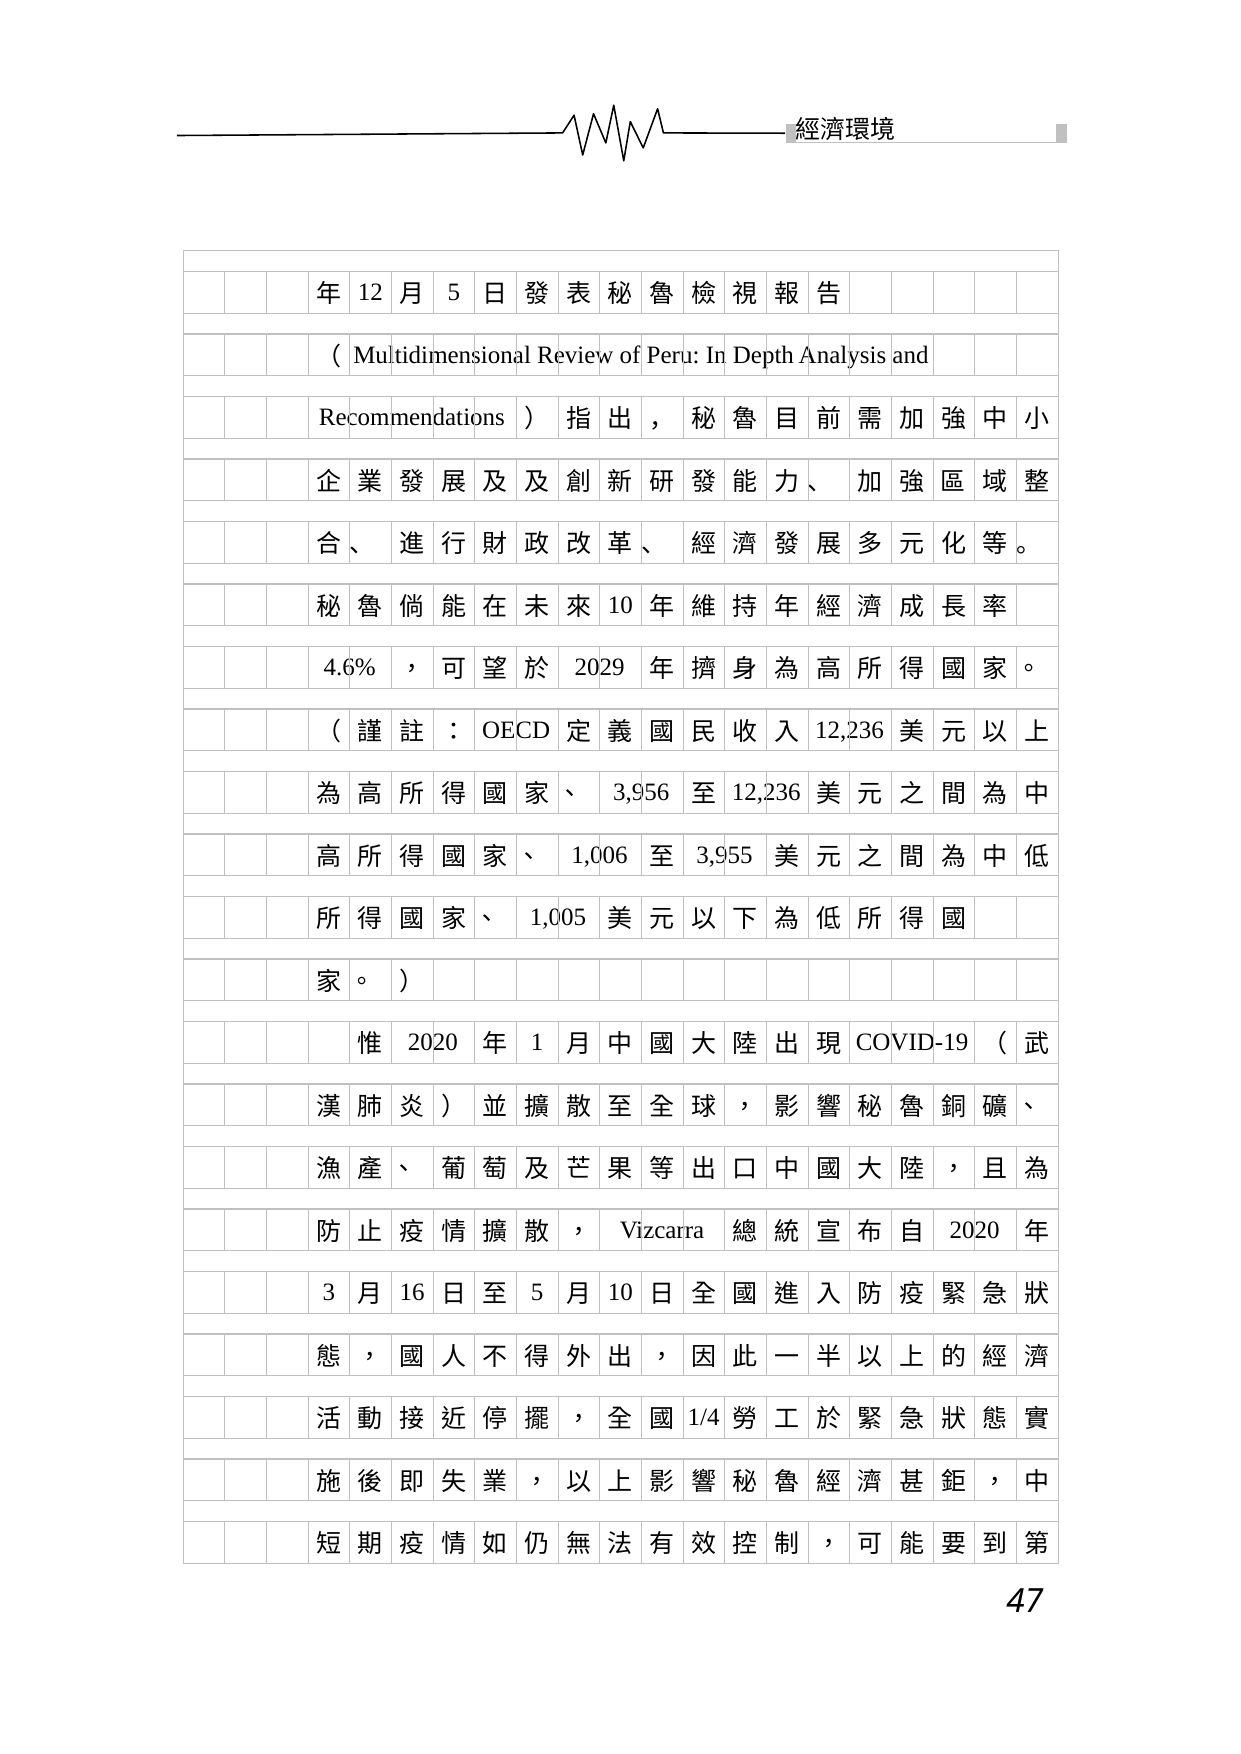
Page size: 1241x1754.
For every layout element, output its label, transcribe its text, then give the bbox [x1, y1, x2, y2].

text 惟2020年1月中國大陸出現COVID-19（武漢肺炎）並擴散至全球，影響秘魯銅礦、漁產、葡萄及芒果等出口中國大陸，且為防止疫情擴散，Vizcarra總統宣布自2020年3月16日至5月10日全國進入防疫緊急狀態，國人不得外出，因此一半以上的經濟活動接近停擺，全國1/4勞工於緊急狀態實施後即失業，以上影響秘魯經濟甚鉅，中短期疫情如仍無法有效控制，可能要到第3季才可能復工，預估本年GDP將衰退3至7%；秘魯經濟暨財政部近期雖將2020年經濟成長率由4%調降至2%，惟民間機構預估經濟成長恐趨近零成長。 [281, 1064, 1058, 1083]
text OECD發展研究中心（Development Center）2019年12月5日發表秘魯檢視報告（Multidimensional Review of Peru: In Depth Analysis and Recommendations）指出，秘魯目前需加強中小企業發展及及創新研發能力、加強區域整合、進行財政改革、經濟發展多元化等。秘魯倘能在未來10年維持年經濟成長率4.6%，可望於2029年擠身為高所得國家。（謹註：OECD定義國民收入12,236美元以上為高所得國家、3,956至12,236美元之間為中高所得國家、1,006至3,955美元之間為中低所得國家、1,005美元以下為低所得國家。） [281, 376, 1058, 396]
text 惟2020年1月中國大陸出現COVID-19（武漢肺炎）並擴散至全球，影響秘魯銅礦、漁產、葡萄及芒果等出口中國大陸，且為防止疫情擴散，Vizcarra總統宣布自2020年3月16日至5月10日全國進入防疫緊急狀態，國人不得外出，因此一半以上的經濟活動接近停擺，全國1/4勞工於緊急狀態實施後即失業，以上影響秘魯經濟甚鉅，中短期疫情如仍無法有效控制，可能要到第3季才可能復工，預估本年GDP將衰退3至7%；秘魯經濟暨財政部近期雖將2020年經濟成長率由4%調降至2%，惟民間機構預估經濟成長恐趨近零成長。 [281, 1126, 1058, 1146]
text OECD發展研究中心（Development Center）2019年12月5日發表秘魯檢視報告（Multidimensional Review of Peru: In Depth Analysis and Recommendations）指出，秘魯目前需加強中小企業發展及及創新研發能力、加強區域整合、進行財政改革、經濟發展多元化等。秘魯倘能在未來10年維持年經濟成長率4.6%，可望於2029年擠身為高所得國家。（謹註：OECD定義國民收入12,236美元以上為高所得國家、3,956至12,236美元之間為中高所得國家、1,006至3,955美元之間為中低所得國家、1,005美元以下為低所得國家。） [281, 251, 1058, 271]
text OECD發展研究中心（Development Center）2019年12月5日發表秘魯檢視報告（Multidimensional Review of Peru: In Depth Analysis and Recommendations）指出，秘魯目前需加強中小企業發展及及創新研發能力、加強區域整合、進行財政改革、經濟發展多元化等。秘魯倘能在未來10年維持年經濟成長率4.6%，可望於2029年擠身為高所得國家。（謹註：OECD定義國民收入12,236美元以上為高所得國家、3,956至12,236美元之間為中高所得國家、1,006至3,955美元之間為中低所得國家、1,005美元以下為低所得國家。） [281, 876, 1058, 896]
text OECD發展研究中心（Development Center）2019年12月5日發表秘魯檢視報告（Multidimensional Review of Peru: In Depth Analysis and Recommendations）指出，秘魯目前需加強中小企業發展及及創新研發能力、加強區域整合、進行財政改革、經濟發展多元化等。秘魯倘能在未來10年維持年經濟成長率4.6%，可望於2029年擠身為高所得國家。（謹註：OECD定義國民收入12,236美元以上為高所得國家、3,956至12,236美元之間為中高所得國家、1,006至3,955美元之間為中低所得國家、1,005美元以下為低所得國家。） [281, 814, 1058, 833]
text 惟2020年1月中國大陸出現COVID-19（武漢肺炎）並擴散至全球，影響秘魯銅礦、漁產、葡萄及芒果等出口中國大陸，且為防止疫情擴散，Vizcarra總統宣布自2020年3月16日至5月10日全國進入防疫緊急狀態，國人不得外出，因此一半以上的經濟活動接近停擺，全國1/4勞工於緊急狀態實施後即失業，以上影響秘魯經濟甚鉅，中短期疫情如仍無法有效控制，可能要到第3季才可能復工，預估本年GDP將衰退3至7%；秘魯經濟暨財政部近期雖將2020年經濟成長率由4%調降至2%，惟民間機構預估經濟成長恐趨近零成長。 [281, 1251, 1058, 1271]
text OECD發展研究中心（Development Center）2019年12月5日發表秘魯檢視報告（Multidimensional Review of Peru: In Depth Analysis and Recommendations）指出，秘魯目前需加強中小企業發展及及創新研發能力、加強區域整合、進行財政改革、經濟發展多元化等。秘魯倘能在未來10年維持年經濟成長率4.6%，可望於2029年擠身為高所得國家。（謹註：OECD定義國民收入12,236美元以上為高所得國家、3,956至12,236美元之間為中高所得國家、1,006至3,955美元之間為中低所得國家、1,005美元以下為低所得國家。） [281, 626, 1058, 646]
text OECD發展研究中心（Development Center）2019年12月5日發表秘魯檢視報告（Multidimensional Review of Peru: In Depth Analysis and Recommendations）指出，秘魯目前需加強中小企業發展及及創新研發能力、加強區域整合、進行財政改革、經濟發展多元化等。秘魯倘能在未來10年維持年經濟成長率4.6%，可望於2029年擠身為高所得國家。（謹註：OECD定義國民收入12,236美元以上為高所得國家、3,956至12,236美元之間為中高所得國家、1,006至3,955美元之間為中低所得國家、1,005美元以下為低所得國家。） [281, 939, 1058, 958]
text OECD發展研究中心（Development Center）2019年12月5日發表秘魯檢視報告（Multidimensional Review of Peru: In Depth Analysis and Recommendations）指出，秘魯目前需加強中小企業發展及及創新研發能力、加強區域整合、進行財政改革、經濟發展多元化等。秘魯倘能在未來10年維持年經濟成長率4.6%，可望於2029年擠身為高所得國家。（謹註：OECD定義國民收入12,236美元以上為高所得國家、3,956至12,236美元之間為中高所得國家、1,006至3,955美元之間為中低所得國家、1,005美元以下為低所得國家。） [281, 501, 1058, 521]
text 惟2020年1月中國大陸出現COVID-19（武漢肺炎）並擴散至全球，影響秘魯銅礦、漁產、葡萄及芒果等出口中國大陸，且為防止疫情擴散，Vizcarra總統宣布自2020年3月16日至5月10日全國進入防疫緊急狀態，國人不得外出，因此一半以上的經濟活動接近停擺，全國1/4勞工於緊急狀態實施後即失業，以上影響秘魯經濟甚鉅，中短期疫情如仍無法有效控制，可能要到第3季才可能復工，預估本年GDP將衰退3至7%；秘魯經濟暨財政部近期雖將2020年經濟成長率由4%調降至2%，惟民間機構預估經濟成長恐趨近零成長。 [281, 1376, 1058, 1396]
text 惟2020年1月中國大陸出現COVID-19（武漢肺炎）並擴散至全球，影響秘魯銅礦、漁產、葡萄及芒果等出口中國大陸，且為防止疫情擴散，Vizcarra總統宣布自2020年3月16日至5月10日全國進入防疫緊急狀態，國人不得外出，因此一半以上的經濟活動接近停擺，全國1/4勞工於緊急狀態實施後即失業，以上影響秘魯經濟甚鉅，中短期疫情如仍無法有效控制，可能要到第3季才可能復工，預估本年GDP將衰退3至7%；秘魯經濟暨財政部近期雖將2020年經濟成長率由4%調降至2%，惟民間機構預估經濟成長恐趨近零成長。 [281, 1439, 1058, 1458]
text 惟2020年1月中國大陸出現COVID-19（武漢肺炎）並擴散至全球，影響秘魯銅礦、漁產、葡萄及芒果等出口中國大陸，且為防止疫情擴散，Vizcarra總統宣布自2020年3月16日至5月10日全國進入防疫緊急狀態，國人不得外出，因此一半以上的經濟活動接近停擺，全國1/4勞工於緊急狀態實施後即失業，以上影響秘魯經濟甚鉅，中短期疫情如仍無法有效控制，可能要到第3季才可能復工，預估本年GDP將衰退3至7%；秘魯經濟暨財政部近期雖將2020年經濟成長率由4%調降至2%，惟民間機構預估經濟成長恐趨近零成長。 [281, 1001, 1058, 1021]
text OECD發展研究中心（Development Center）2019年12月5日發表秘魯檢視報告（Multidimensional Review of Peru: In Depth Analysis and Recommendations）指出，秘魯目前需加強中小企業發展及及創新研發能力、加強區域整合、進行財政改革、經濟發展多元化等。秘魯倘能在未來10年維持年經濟成長率4.6%，可望於2029年擠身為高所得國家。（謹註：OECD定義國民收入12,236美元以上為高所得國家、3,956至12,236美元之間為中高所得國家、1,006至3,955美元之間為中低所得國家、1,005美元以下為低所得國家。） [281, 564, 1058, 583]
text 惟2020年1月中國大陸出現COVID-19（武漢肺炎）並擴散至全球，影響秘魯銅礦、漁產、葡萄及芒果等出口中國大陸，且為防止疫情擴散，Vizcarra總統宣布自2020年3月16日至5月10日全國進入防疫緊急狀態，國人不得外出，因此一半以上的經濟活動接近停擺，全國1/4勞工於緊急狀態實施後即失業，以上影響秘魯經濟甚鉅，中短期疫情如仍無法有效控制，可能要到第3季才可能復工，預估本年GDP將衰退3至7%；秘魯經濟暨財政部近期雖將2020年經濟成長率由4%調降至2%，惟民間機構預估經濟成長恐趨近零成長。 [281, 1314, 1058, 1333]
text OECD發展研究中心（Development Center）2019年12月5日發表秘魯檢視報告（Multidimensional Review of Peru: In Depth Analysis and Recommendations）指出，秘魯目前需加強中小企業發展及及創新研發能力、加強區域整合、進行財政改革、經濟發展多元化等。秘魯倘能在未來10年維持年經濟成長率4.6%，可望於2029年擠身為高所得國家。（謹註：OECD定義國民收入12,236美元以上為高所得國家、3,956至12,236美元之間為中高所得國家、1,006至3,955美元之間為中低所得國家、1,005美元以下為低所得國家。） [281, 314, 1058, 333]
text OECD發展研究中心（Development Center）2019年12月5日發表秘魯檢視報告（Multidimensional Review of Peru: In Depth Analysis and Recommendations）指出，秘魯目前需加強中小企業發展及及創新研發能力、加強區域整合、進行財政改革、經濟發展多元化等。秘魯倘能在未來10年維持年經濟成長率4.6%，可望於2029年擠身為高所得國家。（謹註：OECD定義國民收入12,236美元以上為高所得國家、3,956至12,236美元之間為中高所得國家、1,006至3,955美元之間為中低所得國家、1,005美元以下為低所得國家。） [281, 439, 1058, 458]
text 惟2020年1月中國大陸出現COVID-19（武漢肺炎）並擴散至全球，影響秘魯銅礦、漁產、葡萄及芒果等出口中國大陸，且為防止疫情擴散，Vizcarra總統宣布自2020年3月16日至5月10日全國進入防疫緊急狀態，國人不得外出，因此一半以上的經濟活動接近停擺，全國1/4勞工於緊急狀態實施後即失業，以上影響秘魯經濟甚鉅，中短期疫情如仍無法有效控制，可能要到第3季才可能復工，預估本年GDP將衰退3至7%；秘魯經濟暨財政部近期雖將2020年經濟成長率由4%調降至2%，惟民間機構預估經濟成長恐趨近零成長。 [281, 1501, 1058, 1521]
text OECD發展研究中心（Development Center）2019年12月5日發表秘魯檢視報告（Multidimensional Review of Peru: In Depth Analysis and Recommendations）指出，秘魯目前需加強中小企業發展及及創新研發能力、加強區域整合、進行財政改革、經濟發展多元化等。秘魯倘能在未來10年維持年經濟成長率4.6%，可望於2029年擠身為高所得國家。（謹註：OECD定義國民收入12,236美元以上為高所得國家、3,956至12,236美元之間為中高所得國家、1,006至3,955美元之間為中低所得國家、1,005美元以下為低所得國家。） [281, 751, 1058, 771]
text 惟2020年1月中國大陸出現COVID-19（武漢肺炎）並擴散至全球，影響秘魯銅礦、漁產、葡萄及芒果等出口中國大陸，且為防止疫情擴散，Vizcarra總統宣布自2020年3月16日至5月10日全國進入防疫緊急狀態，國人不得外出，因此一半以上的經濟活動接近停擺，全國1/4勞工於緊急狀態實施後即失業，以上影響秘魯經濟甚鉅，中短期疫情如仍無法有效控制，可能要到第3季才可能復工，預估本年GDP將衰退3至7%；秘魯經濟暨財政部近期雖將2020年經濟成長率由4%調降至2%，惟民間機構預估經濟成長恐趨近零成長。 [281, 1189, 1058, 1208]
text OECD發展研究中心（Development Center）2019年12月5日發表秘魯檢視報告（Multidimensional Review of Peru: In Depth Analysis and Recommendations）指出，秘魯目前需加強中小企業發展及及創新研發能力、加強區域整合、進行財政改革、經濟發展多元化等。秘魯倘能在未來10年維持年經濟成長率4.6%，可望於2029年擠身為高所得國家。（謹註：OECD定義國民收入12,236美元以上為高所得國家、3,956至12,236美元之間為中高所得國家、1,006至3,955美元之間為中低所得國家、1,005美元以下為低所得國家。） [281, 689, 1058, 708]
